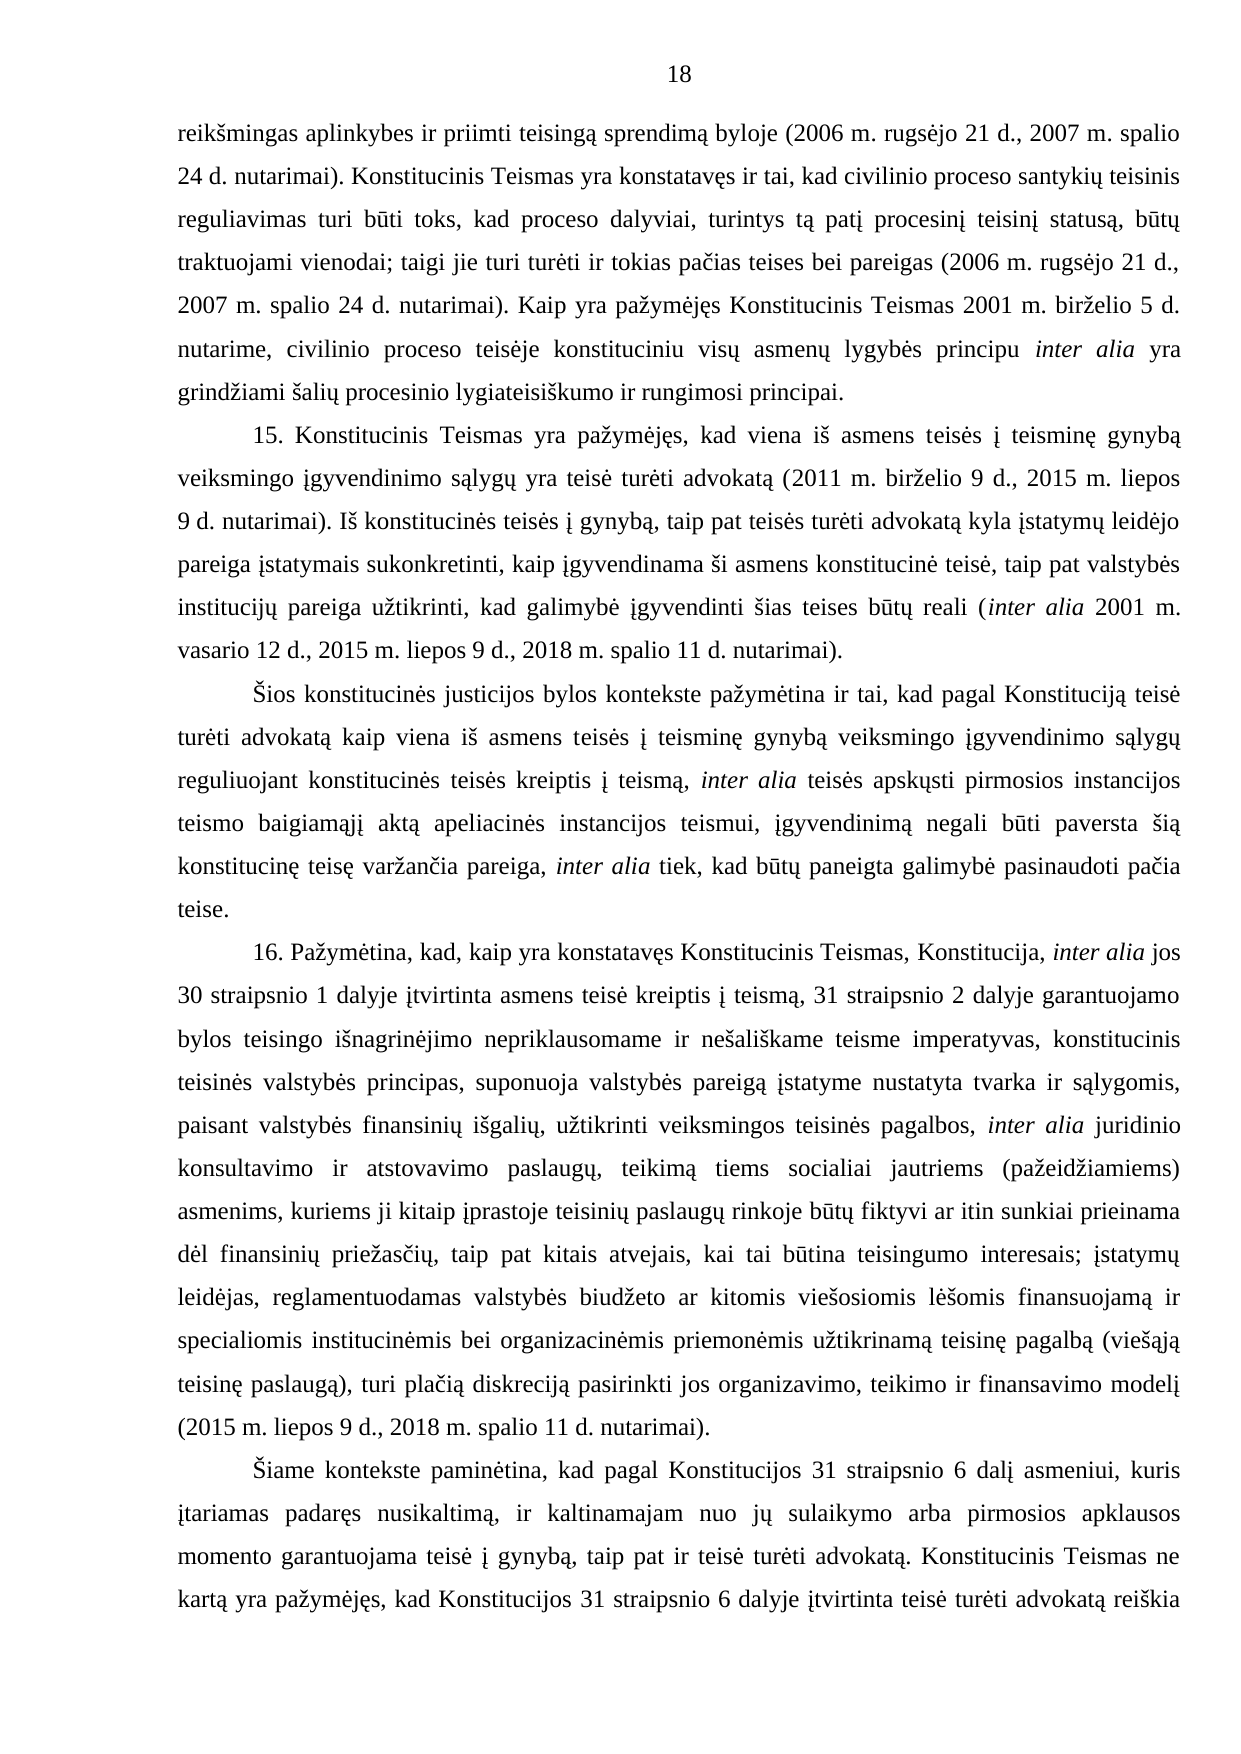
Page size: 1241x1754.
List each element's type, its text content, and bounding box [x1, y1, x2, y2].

text reikšmingas aplinkybes ir priimti teisingą sprendimą byloje (2006 m. rugsėjo 21 d., 2007 m. spalio 24 d. nutarimai). Konstitucinis Teismas yra konstatavęs ir tai, kad civilinio proceso santykių teisinis reguliavimas turi būti toks, kad proceso dalyviai, turintys tą patį procesinį teisinį statusą, būtų traktuojami vienodai; taigi jie turi turėti ir tokias pačias teises bei pareigas (2006 m. rugsėjo 21 d., 2007 m. spalio 24 d. nutarimai). Kaip yra pažymėjęs Konstitucinis Teismas 2001 m. birželio 5 d. nutarime, civilinio proceso teisėje konstituciniu visų asmenų lygybės principu inter alia yra grindžiami šalių procesinio lygiateisiškumo ir rungimosi principai. [177, 118, 1181, 406]
text Šios konstitucinės justicijos bylos kontekste pažymėtina ir tai, kad pagal Konstituciją teisė turėti advokatą kaip viena iš asmens teisės į teisminę gynybą veiksmingo įgyvendinimo sąlygų reguliuojant konstitucinės teisės kreiptis į teismą, inter alia teisės apskųsti pirmosios instancijos teismo baigiamąjį aktą apeliacinės instancijos teismui, įgyvendinimą negali būti paversta šią konstitucinę teisę varžančia pareiga, inter alia tiek, kad būtų paneigta galimybė pasinaudoti pačia teise. [177, 679, 1181, 923]
text 16. Pažymėtina, kad, kaip yra konstatavęs Konstitucinis Teismas, Konstitucija, inter alia jos 30 straipsnio 1 dalyje įtvirtinta asmens teisė kreiptis į teismą, 31 straipsnio 2 dalyje garantuojamo bylos teisingo išnagrinėjimo nepriklausomame ir nešališkame teisme imperatyvas, konstitucinis teisinės valstybės principas, suponuoja valstybės pareigą įstatyme nustatyta tvarka ir sąlygomis, paisant valstybės finansinių išgalių, užtikrinti veiksmingos teisinės pagalbos, inter alia juridinio konsultavimo ir atstovavimo paslaugų, teikimą tiems socialiai jautriems (pažeidžiamiems) asmenims, kuriems ji kitaip įprastoje teisinių paslaugų rinkoje būtų fiktyvi ar itin sunkiai prieinama dėl finansinių priežasčių, taip pat kitais atvejais, kai tai būtina teisingumo interesais; įstatymų leidėjas, reglamentuodamas valstybės biudžeto ar kitomis viešosiomis lėšomis finansuojamą ir specialiomis institucinėmis bei organizacinėmis priemonėmis užtikrinamą teisinę pagalbą (viešąją teisinę paslaugą), turi plačią diskreciją pasirinkti jos organizavimo, teikimo ir finansavimo modelį (2015 m. liepos 9 d., 2018 m. spalio 11 d. nutarimai). [177, 937, 1181, 1441]
text Šiame kontekste paminėtina, kad pagal Konstitucijos 31 straipsnio 6 dalį asmeniui, kuris įtariamas padaręs nusikaltimą, ir kaltinamajam nuo jų sulaikymo arba pirmosios apklausos momento garantuojama teisė į gynybą, taip pat ir teisė turėti advokatą. Konstitucinis Teismas ne kartą yra pažymėjęs, kad Konstitucijos 31 straipsnio 6 dalyje įtvirtinta teisė turėti advokatą reiškia [177, 1455, 1181, 1613]
text 15. Konstitucinis Teismas yra pažymėjęs, kad viena iš asmens teisės į teisminę gynybą veiksmingo įgyvendinimo sąlygų yra teisė turėti advokatą (2011 m. birželio 9 d., 2015 m. liepos 9 d. nutarimai). Iš konstitucinės teisės į gynybą, taip pat teisės turėti advokatą kyla įstatymų leidėjo pareiga įstatymais sukonkretinti, kaip įgyvendinama ši asmens konstitucinė teisė, taip pat valstybės institucijų pareiga užtikrinti, kad galimybė įgyvendinti šias teises būtų reali (inter alia 2001 m. vasario 12 d., 2015 m. liepos 9 d., 2018 m. spalio 11 d. nutarimai). [177, 420, 1181, 664]
